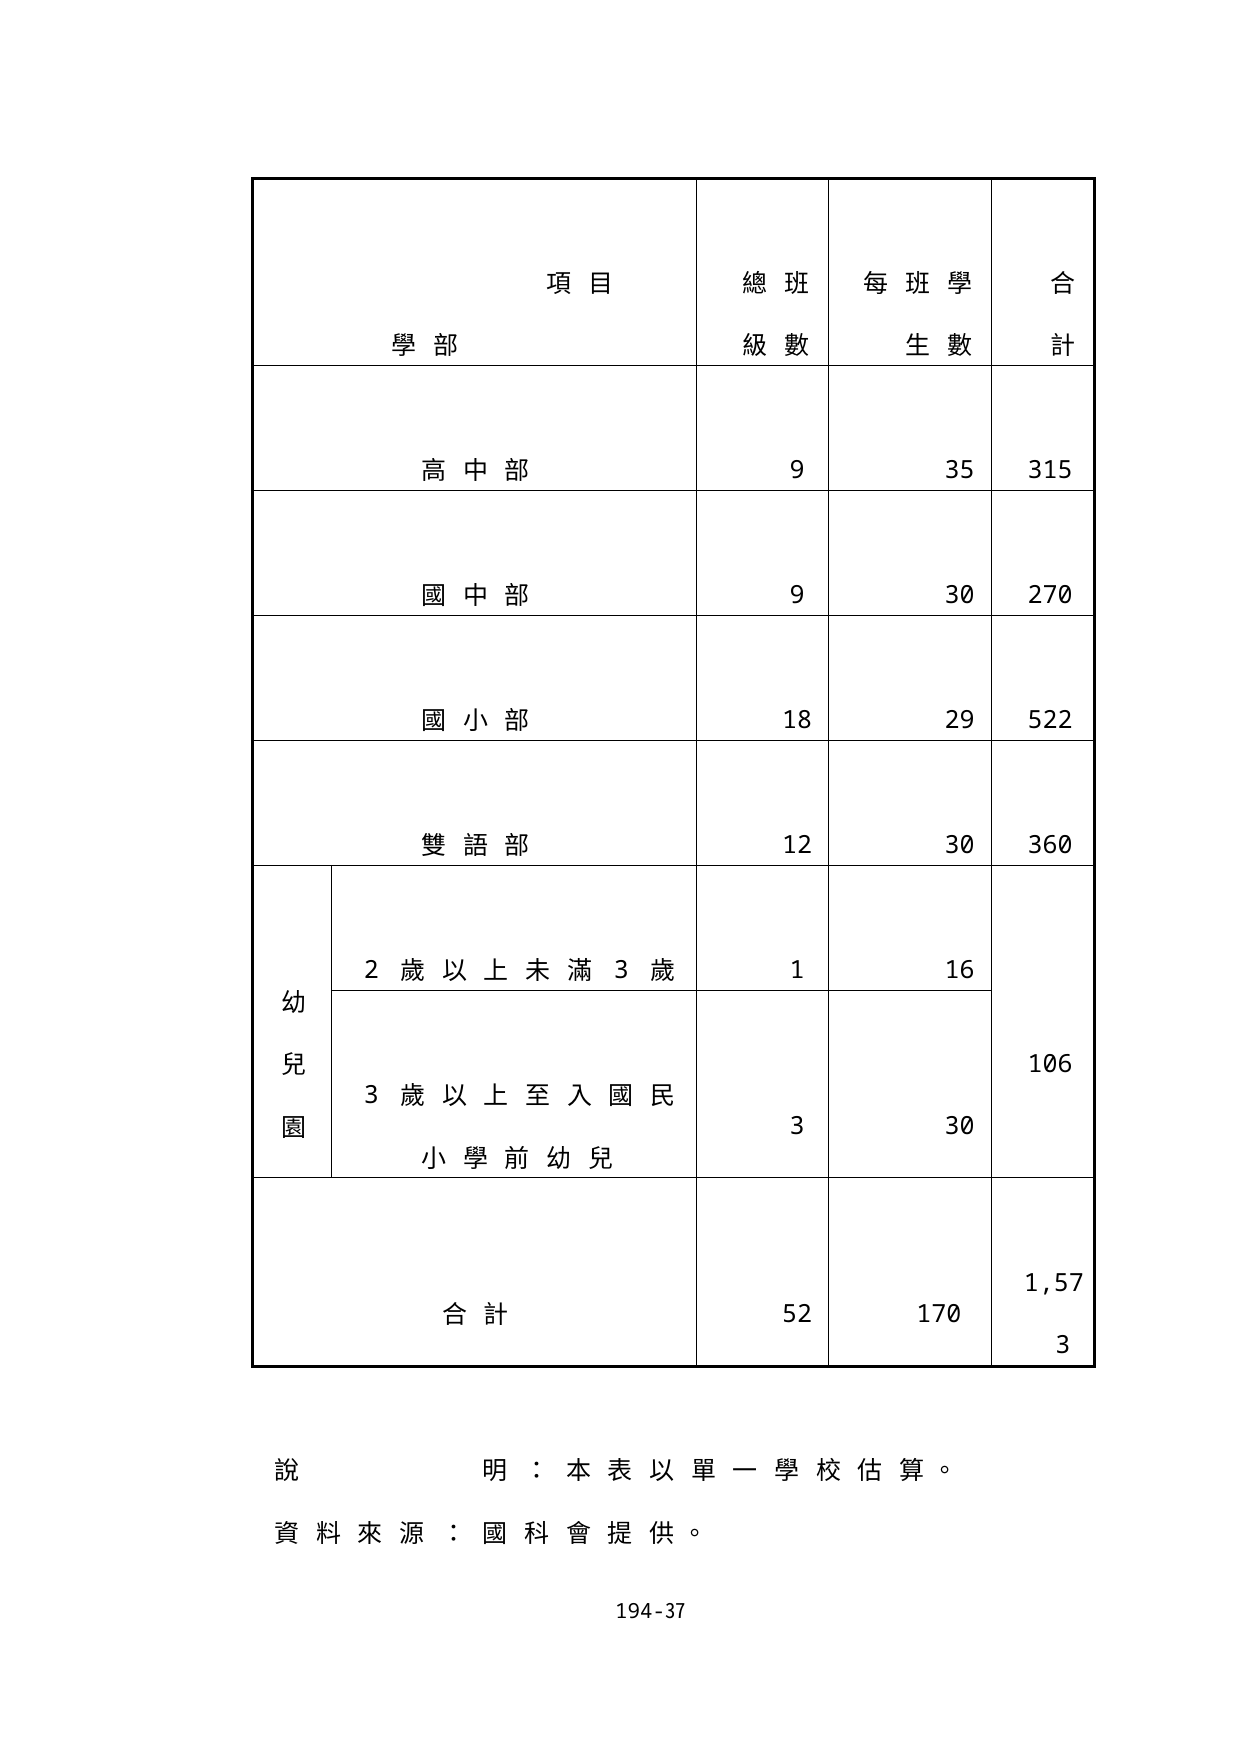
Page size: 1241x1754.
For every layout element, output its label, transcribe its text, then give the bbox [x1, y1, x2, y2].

table_cell 35 [829, 366, 991, 490]
table_header 項目 學部 [254, 180, 696, 365]
table_cell 1,573 [992, 1178, 1093, 1365]
table_cell 106 [992, 866, 1093, 1177]
table_cell 30 [829, 491, 991, 615]
text 資料來源：國科會提供。 [241, 1490, 1058, 1552]
text 說 明：本表以單一學校估算。 [241, 1427, 1058, 1490]
table_cell 30 [829, 741, 991, 865]
table_cell 合計 [254, 1178, 696, 1365]
table_cell 12 [697, 741, 828, 865]
table_cell 30 [829, 991, 991, 1177]
table_header 每班學生數 [829, 180, 991, 365]
table_header 合計 [992, 180, 1093, 365]
table_cell 國小部 [254, 616, 696, 740]
table_cell 3 [697, 991, 828, 1177]
table_cell 360 [992, 741, 1093, 865]
table_cell 2歲以上未滿3歲 [332, 866, 696, 990]
table_cell 9 [697, 491, 828, 615]
table_cell 16 [829, 866, 991, 990]
table_cell 522 [992, 616, 1093, 740]
table_cell 52 [697, 1178, 828, 1365]
table_header 總班級數 [697, 180, 828, 365]
table_cell 18 [697, 616, 828, 740]
table_cell 170 [829, 1178, 991, 1365]
table_cell 雙語部 [254, 741, 696, 865]
table_cell 29 [829, 616, 991, 740]
table_cell 高中部 [254, 366, 696, 490]
table_cell 幼兒園 [254, 866, 331, 1177]
table_cell 國中部 [254, 491, 696, 615]
table_cell 1 [697, 866, 828, 990]
table_cell 3歲以上至入國民小學前幼兒 [332, 991, 696, 1177]
table_cell 9 [697, 366, 828, 490]
table_cell 270 [992, 491, 1093, 615]
table_cell 315 [992, 366, 1093, 490]
